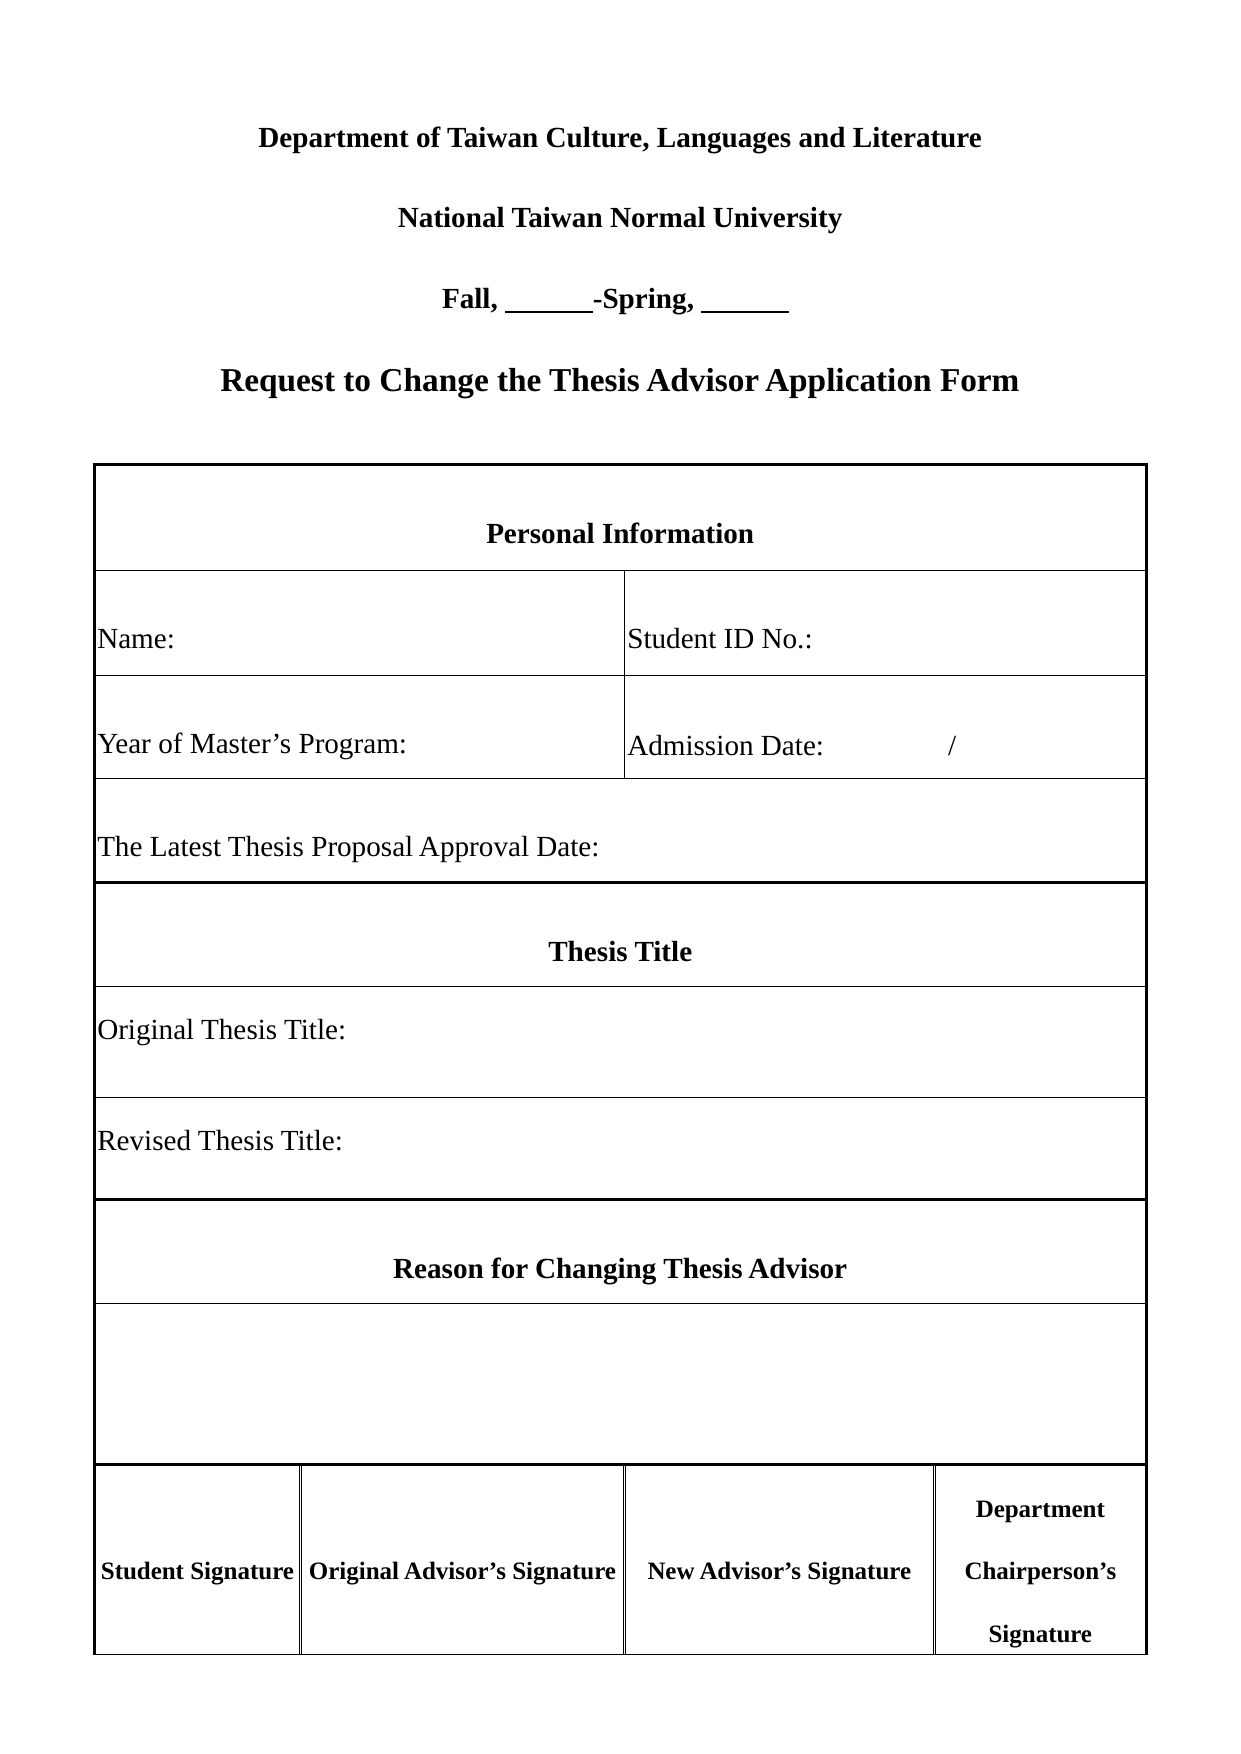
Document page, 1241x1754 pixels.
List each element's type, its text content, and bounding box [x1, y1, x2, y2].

table_cell Name: [96, 571, 624, 675]
table_cell Reason for Changing Thesis Advisor [96, 1201, 1145, 1303]
table_cell Department Chairperson’s Signature [936, 1466, 1145, 1654]
text National Taiwan Normal University [75, 175, 1165, 237]
table_cell Year of Master’s Program: [96, 676, 624, 778]
table_header Personal Information [96, 466, 1145, 570]
table_cell Revised Thesis Title: [96, 1098, 1145, 1198]
table_cell Original Advisor’s Signature [302, 1466, 623, 1654]
table_cell Admission Date: / / [625, 676, 1145, 778]
table_cell The Latest Thesis Proposal Approval Date: [96, 779, 1145, 881]
text Fall, -Spring, - [75, 254, 1165, 317]
table_cell Student ID No.: [625, 571, 1145, 675]
table_cell Original Thesis Title: [96, 987, 1145, 1097]
table_cell Student Signature [96, 1466, 299, 1654]
text Request to Change the Thesis Advisor Application Form [75, 338, 1165, 400]
table_cell New Advisor’s Signature [626, 1466, 933, 1654]
table_cell [96, 1304, 1145, 1463]
table_cell Thesis Title [96, 884, 1145, 986]
text Department of Taiwan Culture, Languages and Literature [75, 96, 1165, 158]
